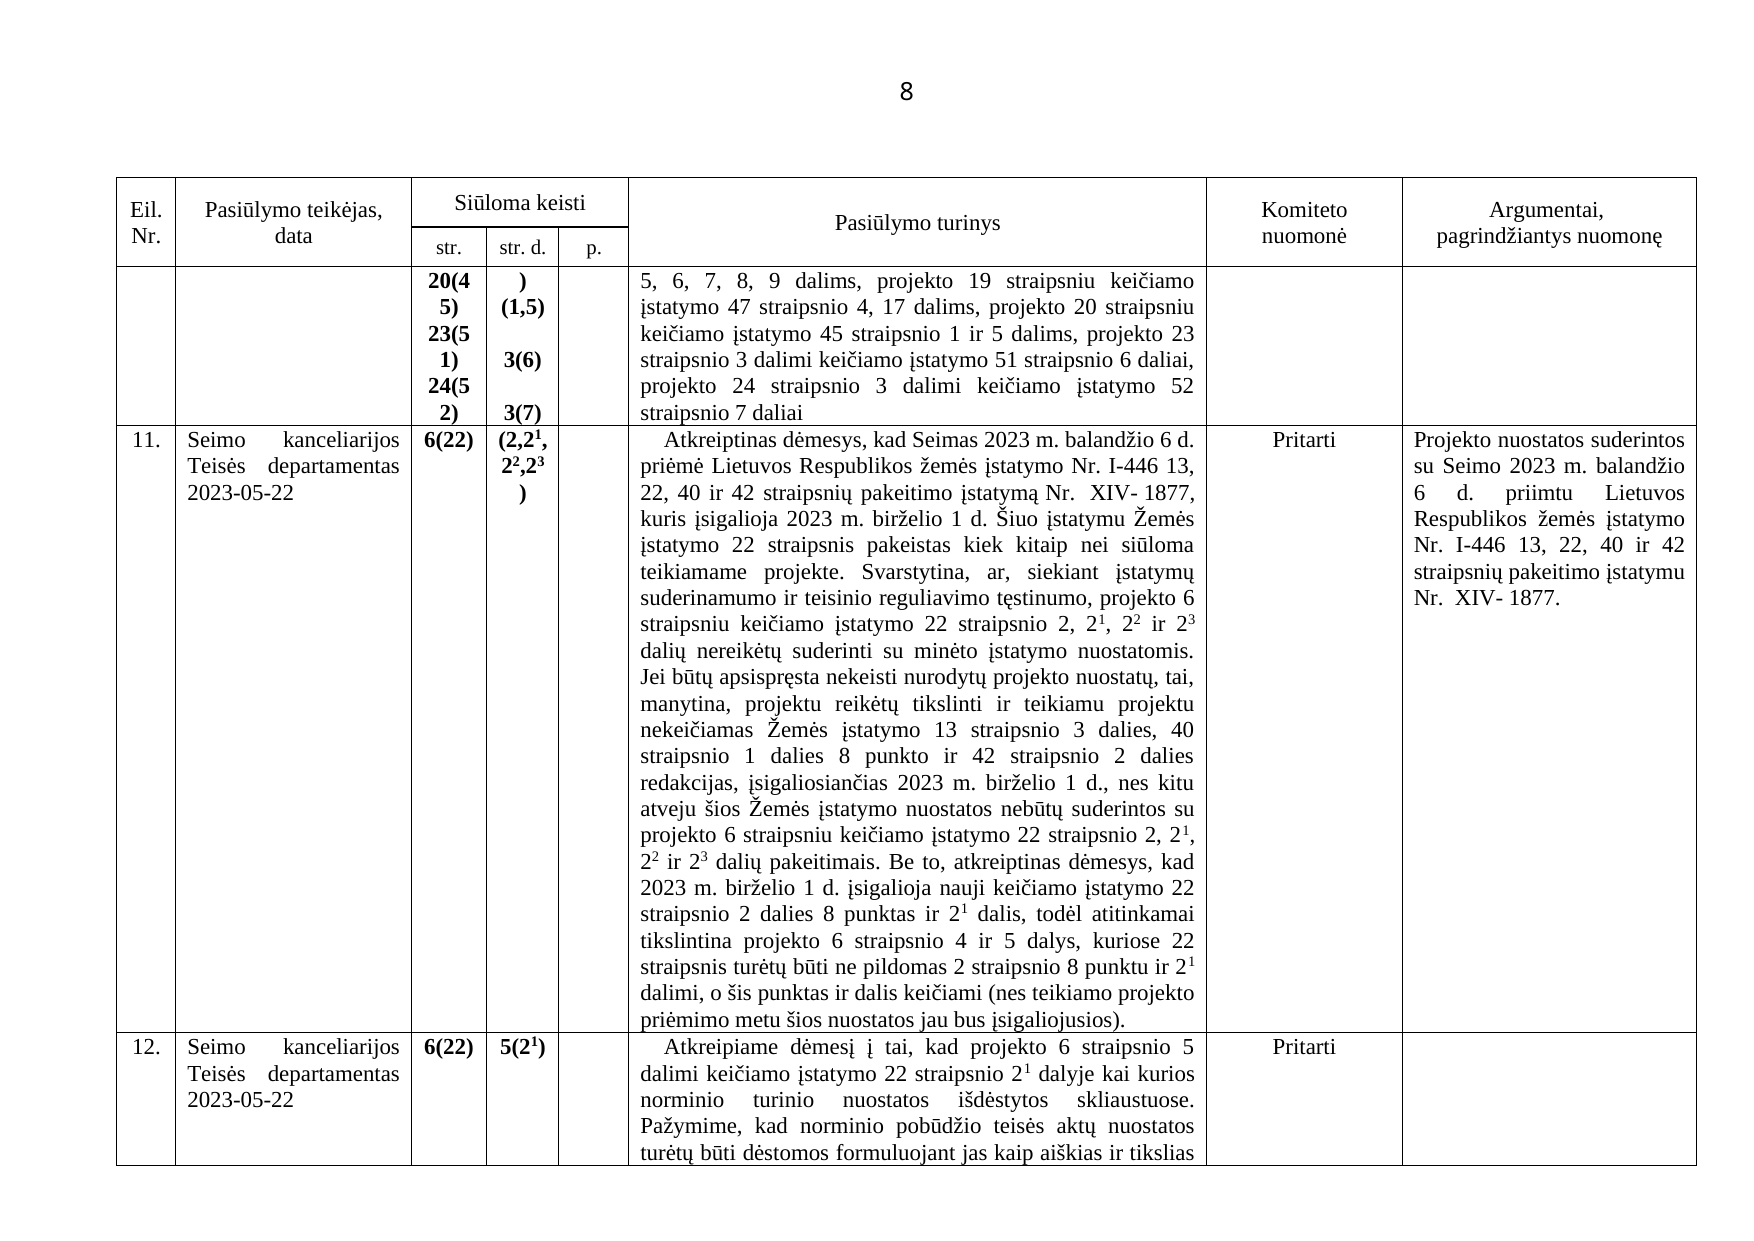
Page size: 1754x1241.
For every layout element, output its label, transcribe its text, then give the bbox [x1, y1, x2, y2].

table_cell 5, 6, 7, 8, 9 dalims, projekto 19 straipsniu keičiamo įstatymo 47 straipsnio 4, 17 dalims, projekto 20 straipsniu keičiamo įstatymo 45 straipsnio 1 ir 5 dalims, projekto 23 straipsnio 3 dalimi keičiamo įstatymo 51 straipsnio 6 daliai, projekto 24 straipsnio 3 dalimi keičiamo įstatymo 52 straipsnio 7 daliai [629, 267, 1206, 425]
table_cell [1403, 267, 1696, 425]
table_header Eil. Nr. [117, 178, 175, 266]
table_cell str. d. [487, 228, 558, 266]
table_cell [559, 426, 628, 1032]
table_cell Atkreiptinas dėmesys, kad Seimas 2023 m. balandžio 6 d. priėmė Lietuvos Respublikos žemės įstatymo Nr. I-446 13, 22, 40 ir 42 straipsnių pakeitimo įstatymą Nr. XIV- 1877, kuris įsigalioja 2023 m. birželio 1 d. Šiuo įstatymu Žemės įstatymo 22 straipsnis pakeistas kiek kitaip nei siūloma teikiamame projekte. Svarstytina, ar, siekiant įstatymų suderinamumo ir teisinio reguliavimo tęstinumo, projekto 6 straipsniu keičiamo įstatymo 22 straipsnio 2, 21, 22 ir 23 dalių nereikėtų suderinti su minėto įstatymo nuostatomis. Jei būtų apsispręsta nekeisti nurodytų projekto nuostatų, tai, manytina, projektu reikėtų tikslinti ir teikiamu projektu nekeičiamas Žemės įstatymo 13 straipsnio 3 dalies, 40 straipsnio 1 dalies 8 punkto ir 42 straipsnio 2 dalies redakcijas, įsigaliosiančias 2023 m. birželio 1 d., nes kitu atveju šios Žemės įstatymo nuostatos nebūtų suderintos su projekto 6 straipsniu keičiamo įstatymo 22 straipsnio 2, 21, 22 ir 23 dalių pakeitimais. Be to, atkreiptinas dėmesys, kad 2023 m. birželio 1 d. įsigalioja nauji keičiamo įstatymo 22 straipsnio 2 dalies 8 punktas ir 21 dalis, todėl atitinkamai tikslintina projekto 6 straipsnio 4 ir 5 dalys, kuriose 22 straipsnis turėtų būti ne pildomas 2 straipsnio 8 punktu ir 21 dalimi, o šis punktas ir dalis keičiami (nes teikiamo projekto priėmimo metu šios nuostatos jau bus įsigaliojusios). [629, 426, 1206, 1032]
table_cell (2,21,22,23) [487, 426, 558, 1032]
table_cell [559, 1033, 628, 1165]
table_cell ) (1,5) 3(6) 3(7) [487, 267, 558, 425]
table_cell Atkreipiame dėmesį į tai, kad projekto 6 straipsnio 5 dalimi keičiamo įstatymo 22 straipsnio 21 dalyje kai kurios norminio turinio nuostatos išdėstytos skliaustuose. Pažymime, kad norminio pobūdžio teisės aktų nuostatos turėtų būti dėstomos formuluojant jas kaip aiškias ir tikslias [629, 1033, 1206, 1165]
table_cell [1207, 267, 1402, 425]
table_cell Pritarti [1207, 1033, 1402, 1165]
table_header Argumentai, pagrindžiantys nuomonę [1403, 178, 1696, 266]
table_cell [117, 267, 175, 425]
table_cell [559, 267, 628, 425]
table_cell [1403, 1033, 1696, 1165]
table_header Pasiūlymo turinys [629, 178, 1206, 266]
table_cell [176, 267, 411, 425]
table_cell 6(22) [412, 426, 486, 1032]
table_cell 5(21) [487, 1033, 558, 1165]
table_cell Seimo kanceliarijos Teisės departamentas 2023-05-22 [176, 426, 411, 1032]
table_cell Pritarti [1207, 426, 1402, 1032]
table_cell p. [559, 228, 628, 266]
table_cell 12. [117, 1033, 175, 1165]
table_cell Projekto nuostatos suderintos su Seimo 2023 m. balandžio 6 d. priimtu Lietuvos Respublikos žemės įstatymo Nr. I-446 13, 22, 40 ir 42 straipsnių pakeitimo įstatymu Nr. XIV- 1877. [1403, 426, 1696, 1032]
table_cell Seimo kanceliarijos Teisės departamentas 2023-05-22 [176, 1033, 411, 1165]
table_cell str. [412, 228, 486, 266]
table_cell 20(45) 23(51) 24(52) [412, 267, 486, 425]
table_header Pasiūlymo teikėjas, data [176, 178, 411, 266]
table_cell 11. [117, 426, 175, 1032]
table_cell 6(22) [412, 1033, 486, 1165]
table_header Komiteto nuomonė [1207, 178, 1402, 266]
table_header Siūloma keisti [412, 178, 628, 226]
